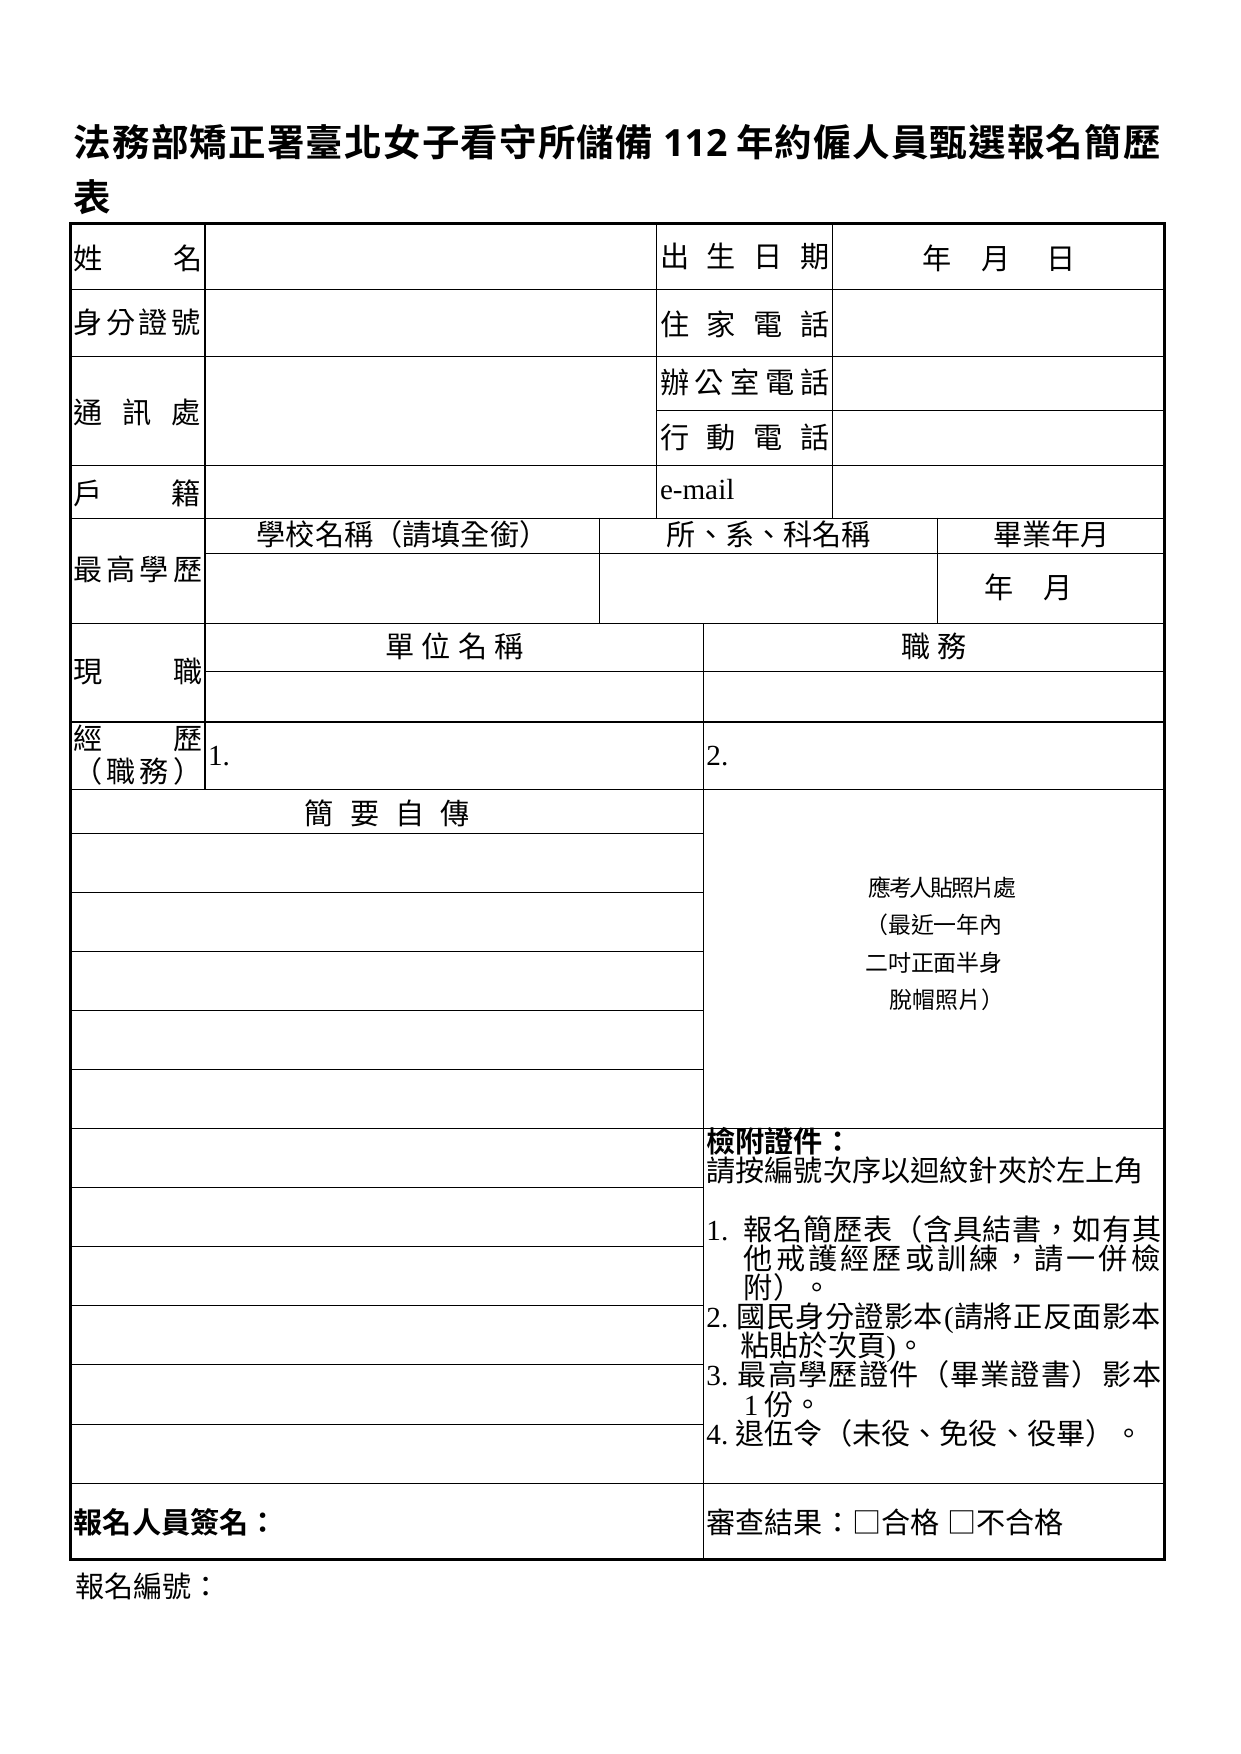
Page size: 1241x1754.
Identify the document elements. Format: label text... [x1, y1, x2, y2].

table_cell 現 職 [72, 624, 204, 721]
table_cell [206, 466, 656, 517]
table_cell [72, 834, 703, 892]
table_cell [72, 1247, 703, 1305]
table_cell [206, 357, 656, 465]
table_cell 畢業年月 [938, 519, 1163, 553]
table_cell 通 訊 處 [72, 357, 204, 465]
table_cell [72, 1306, 703, 1364]
table_cell 住家電話 [657, 290, 832, 356]
table_cell 簡 要 自 傳 [72, 790, 703, 833]
table_cell 所、系、科名稱 [600, 519, 937, 553]
table_cell [704, 672, 1163, 721]
table_cell 辦公室電話 [657, 357, 832, 410]
table_cell [72, 1188, 703, 1246]
table_cell 應考人貼照片處 （最近一年內 二吋正面半身 脫帽照片） [704, 790, 1163, 1128]
table_cell [600, 554, 937, 623]
text 報名編號： [75, 1561, 1165, 1607]
table_cell [206, 225, 656, 289]
table_cell [206, 290, 656, 356]
table_cell 審查結果：□合格 □不合格 [704, 1484, 1163, 1558]
table_cell [72, 952, 703, 1010]
table_cell 年 月 [938, 554, 1163, 623]
table_cell [206, 672, 703, 721]
table_cell [72, 1011, 703, 1069]
table_cell 單 位 名 稱 [206, 624, 703, 671]
table_cell 經 歷（職務） [72, 723, 204, 789]
table_cell 姓 名 [72, 225, 204, 289]
table_cell [72, 1129, 703, 1187]
table_cell 檢附證件： 請按編號次序以迴紋針夾於左上角 報名簡歷表（含具結書，如有其他戒護經歷或訓練，請一併檢附）。 2. 國民身分證影本(請將正反面影本粘貼於次頁)。 3. 最高學歷證件（畢業證書）影本1份。 4. 退伍令（未役、免役、役畢）。 [704, 1129, 1163, 1482]
table_cell [206, 554, 599, 623]
table_cell [72, 1365, 703, 1423]
table_cell 2. [704, 723, 1163, 789]
table_cell 學校名稱（請填全銜） [206, 519, 599, 553]
table_cell [833, 411, 1163, 465]
table_cell 出生日期 [657, 225, 832, 289]
table_cell 報名人員簽名： [72, 1484, 703, 1558]
table_cell [833, 290, 1163, 356]
table_header 法務部矯正署臺北女子看守所儲備112年約僱人員甄選報名簡歷表 [71, 75, 1164, 222]
table_cell [72, 1425, 703, 1482]
table_cell 身分證號 [72, 290, 204, 356]
table_cell 戶籍 [72, 466, 204, 517]
table_cell e-mail [657, 466, 832, 517]
table_cell [833, 466, 1163, 517]
table_cell 1. [206, 723, 703, 789]
table_cell [72, 1070, 703, 1128]
table_cell 年 月 日 [833, 225, 1163, 289]
table_cell 行動電話 [657, 411, 832, 465]
table_cell 最高學歷 [72, 519, 204, 623]
table_cell [833, 357, 1163, 410]
table_cell [72, 893, 703, 951]
table_cell 職 務 [704, 624, 1163, 671]
